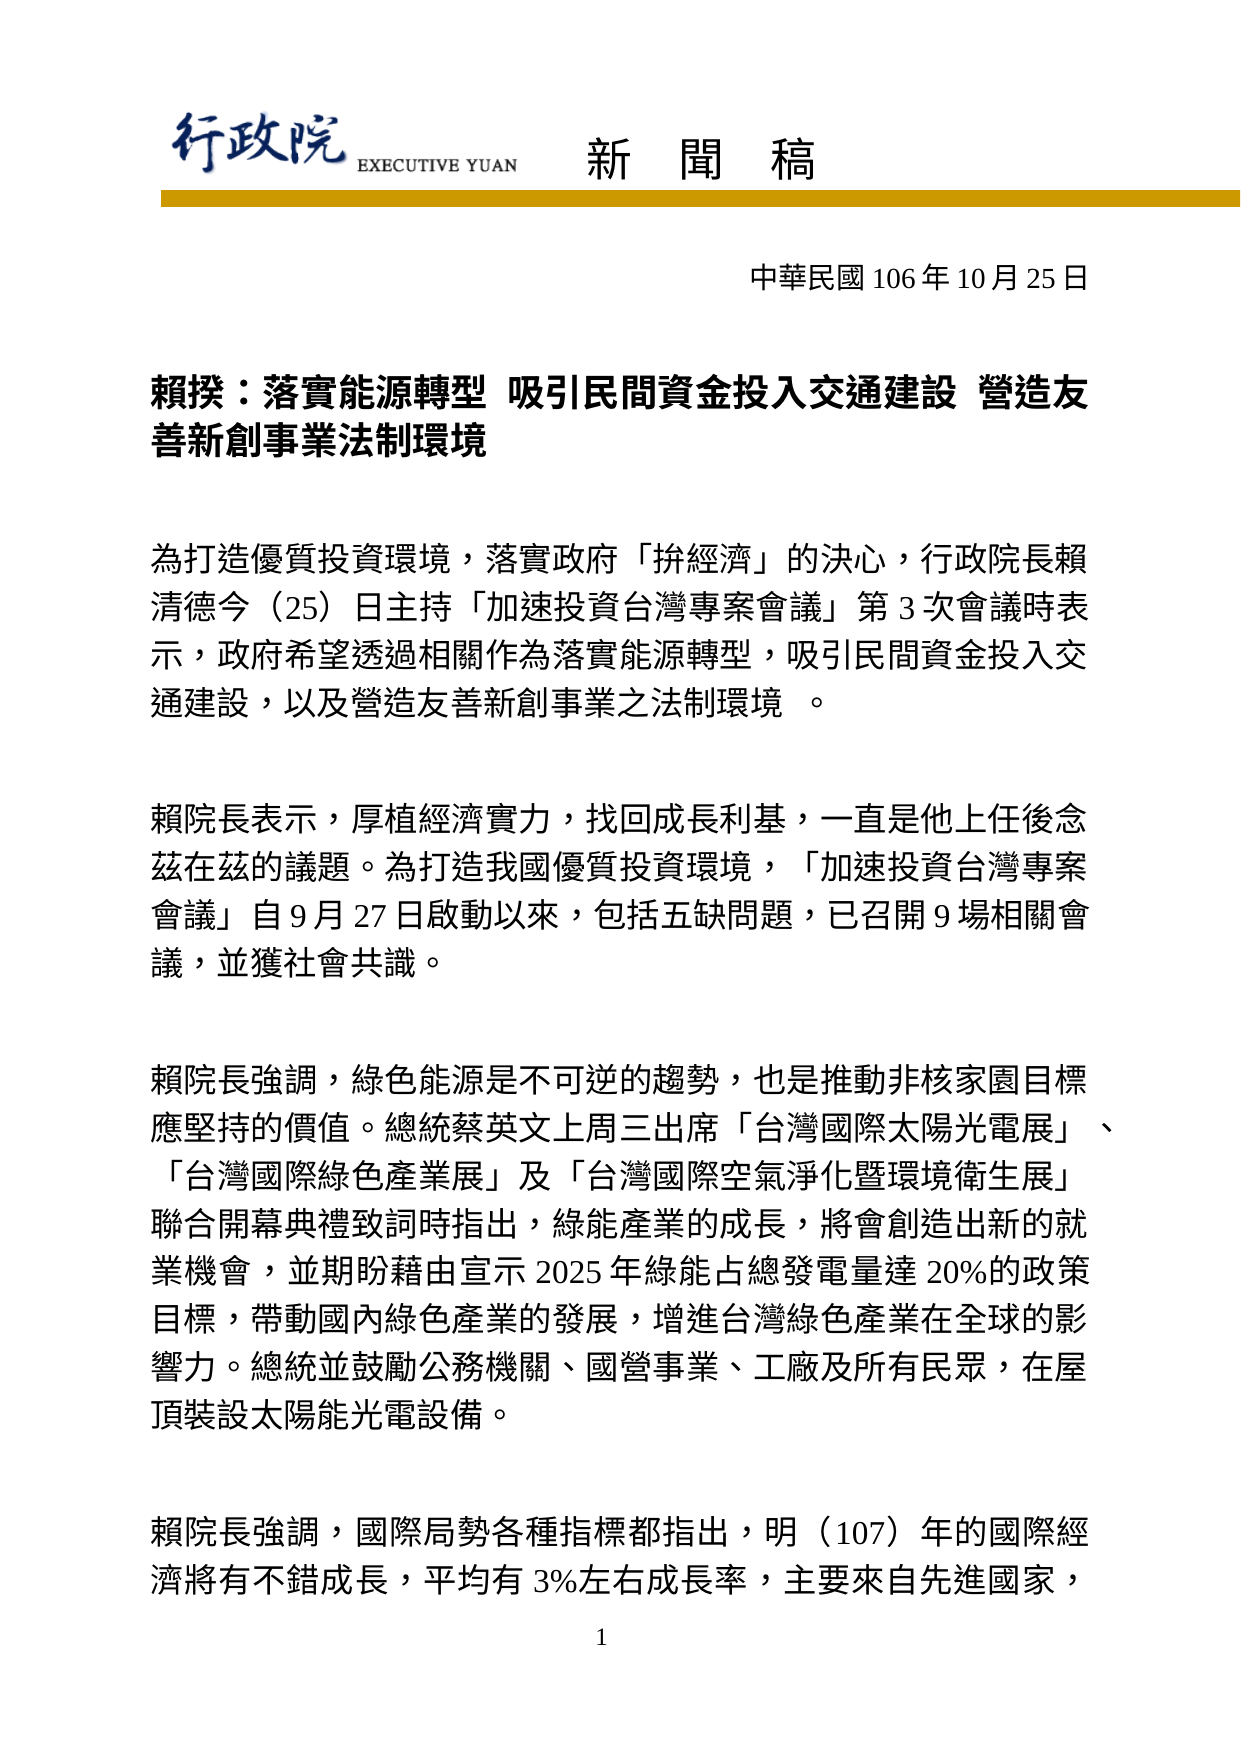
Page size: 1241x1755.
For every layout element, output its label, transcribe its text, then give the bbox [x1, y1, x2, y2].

text 賴院長強調，綠色能源是不可逆的趨勢，也是推動非核家園目標應堅持的價值。總統蔡英文上周三出席「台灣國際太陽光電展」、「台灣國際綠色產業展」及「台灣國際空氣淨化暨環境衛生展」聯合開幕典禮致詞時指出，綠能產業的成長，將會創造出新的就業機會，並期盼藉由宣示2025年綠能占總發電量達20%的政策目標，帶動國內綠色產業的發展，增進台灣綠色產業在全球的影響力。總統並鼓勵公務機關、國營事業、工廠及所有民眾，在屋頂裝設太陽能光電設備。 [150, 1054, 1090, 1437]
text 賴揆：落實能源轉型 吸引民間資金投入交通建設 營造友善新創事業法制環境 [150, 368, 1090, 464]
text 賴院長表示，厚植經濟實力，找回成長利基，一直是他上任後念茲在茲的議題。為打造我國優質投資環境，「加速投資台灣專案會議」自9月27日啟動以來，包括五缺問題，已召開9場相關會議，並獲社會共識。 [150, 793, 1090, 985]
text 為打造優質投資環境，落實政府「拚經濟」的決心，行政院長賴清德今（25）日主持「加速投資台灣專案會議」第3次會議時表示，政府希望透過相關作為落實能源轉型，吸引民間資金投入交通建設，以及營造友善新創事業之法制環境 。 [150, 533, 1090, 725]
text 賴院長強調，國際局勢各種指標都指出，明（107）年的國際經濟將有不錯成長，平均有3%左右成長率，主要來自先進國家， [150, 1506, 1090, 1602]
text 中華民國106年10月25日 [150, 241, 1090, 300]
